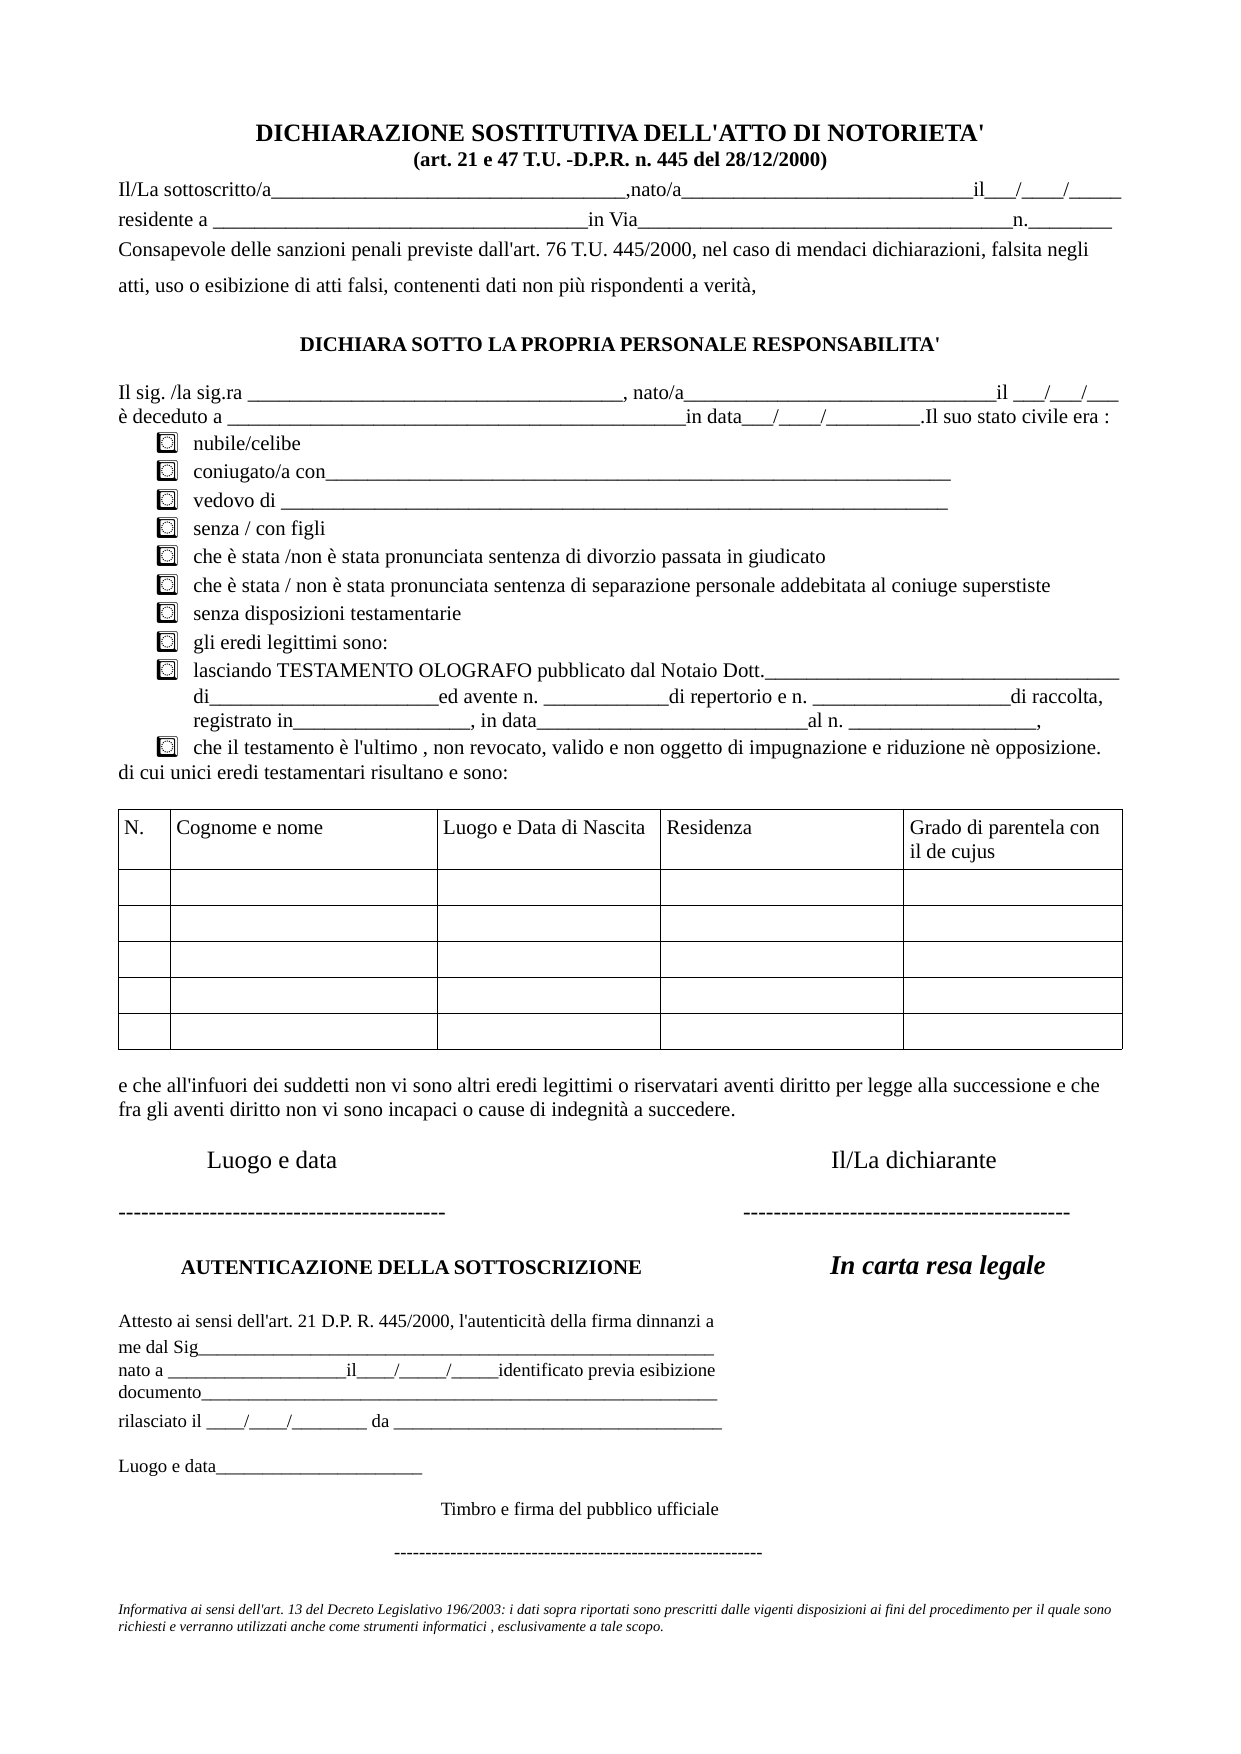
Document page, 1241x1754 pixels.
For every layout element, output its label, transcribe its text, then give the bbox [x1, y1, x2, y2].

table_header N. [119, 810, 170, 868]
table_cell [904, 978, 1122, 1013]
table_cell [171, 978, 437, 1013]
text di cui unici eredi testamentari risultano e sono: [118, 760, 1122, 784]
table_cell [904, 906, 1122, 941]
table_cell [119, 1014, 170, 1049]
text documento_______________________________________________________ [118, 1381, 1122, 1402]
text Consapevole delle sanzioni penali previste dall'art. 76 T.U. 445/2000, nel caso di mendaci dichiarazioni, falsita negli [118, 237, 1122, 261]
text Il sig. /la sig.ra ____________________________________, nato/a______________________________il ___/___/___ [118, 380, 1122, 404]
table_cell [904, 870, 1122, 904]
text Attesto ai sensi dell'art. 21 D.P. R. 445/2000, l'autenticità della firma dinnanzi a [118, 1306, 1122, 1333]
table_header Luogo e Data di Nascita [438, 810, 660, 868]
table_cell [904, 1014, 1122, 1049]
list senza / con figli [156, 513, 1122, 542]
table_cell [119, 978, 170, 1013]
table_cell [661, 942, 903, 977]
text residente a ____________________________________in Via____________________________________n.________ [118, 207, 1122, 231]
list che è stata / non è stata pronunciata sentenza di separazione personale addebitata al coniuge superstiste [156, 570, 1122, 598]
text AUTENTICAZIONE DELLA SOTTOSCRIZIONE In carta resa legale [118, 1249, 1122, 1280]
table_cell [171, 1014, 437, 1049]
table_cell [438, 906, 660, 941]
table_cell [119, 870, 170, 904]
text DICHIARA SOTTO LA PROPRIA PERSONALE RESPONSABILITA' [118, 332, 1122, 356]
text Il/La sottoscritto/a__________________________________,nato/a____________________________il___/____/_____ [118, 177, 1122, 201]
list nubile/celibe [156, 428, 1122, 456]
table_cell [119, 906, 170, 941]
table_cell [661, 1014, 903, 1049]
table_cell [171, 942, 437, 977]
text DICHIARAZIONE SOSTITUTIVA DELL'ATTO DI NOTORIETA' [118, 118, 1122, 147]
table_cell [438, 942, 660, 977]
table_cell [438, 870, 660, 904]
table_cell [171, 906, 437, 941]
text atti, uso o esibizione di atti falsi, contenenti dati non più rispondenti a verità, [118, 273, 1122, 297]
table_cell [438, 978, 660, 1013]
list gli eredi legittimi sono: [156, 627, 1122, 655]
text Luogo e data Il/La dichiarante [118, 1146, 1122, 1174]
text me dal Sig_______________________________________________________ [118, 1333, 1122, 1359]
list coniugato/a con____________________________________________________________ [156, 456, 1122, 485]
table_cell [119, 942, 170, 977]
table_cell [661, 978, 903, 1013]
text Informativa ai sensi dell'art. 13 del Decreto Legislativo 196/2003: i dati sopra riportati sono prescritti dalle vigenti disposizioni ai fini del procedimento per il quale sono richiesti e verranno utilizzati anche come strumenti informatici , esclusivamente a tale scopo. [118, 1601, 1122, 1634]
text nato a ___________________il____/_____/_____identificato previa esibizione [118, 1359, 1122, 1381]
table_cell [661, 870, 903, 904]
list senza disposizioni testamentarie [156, 598, 1122, 627]
table_header Cognome e nome [171, 810, 437, 868]
text rilasciato il ____/____/________ da ___________________________________ [118, 1402, 1122, 1433]
table_cell [171, 870, 437, 904]
list lasciando TESTAMENTO OLOGRAFO pubblicato dal Notaio Dott.__________________________________ di______________________ed avente n. ____________di repertorio e n. ___________________di raccolta, registrato in_________________, in data__________________________al n. __________________, [156, 655, 1122, 732]
text ----------------------------------------------------------- [118, 1541, 1122, 1563]
text Timbro e firma del pubblico ufficiale [118, 1498, 1122, 1519]
table_cell [904, 942, 1122, 977]
table_cell [438, 1014, 660, 1049]
text ------------------------------------------- ------------------------------------------- [118, 1198, 1122, 1225]
list che è stata /non è stata pronunciata sentenza di divorzio passata in giudicato [156, 542, 1122, 570]
text e che all'infuori dei suddetti non vi sono altri eredi legittimi o riservatari aventi diritto per legge alla successione e che fra gli aventi diritto non vi sono incapaci o cause di indegnità a succedere. [118, 1073, 1122, 1121]
table_cell [661, 906, 903, 941]
table_header Residenza [661, 810, 903, 868]
table_header Grado di parentela con il de cujus [904, 810, 1122, 868]
text Luogo e data______________________ [118, 1455, 1122, 1476]
list vedovo di ________________________________________________________________ [156, 485, 1122, 513]
text (art. 21 e 47 T.U. -D.P.R. n. 445 del 28/12/2000) [118, 147, 1122, 171]
text è deceduto a ____________________________________________in data___/____/_________.Il suo stato civile era : [118, 404, 1122, 428]
list che il testamento è l'ultimo , non revocato, valido e non oggetto di impugnazione e riduzione nè opposizione. [156, 732, 1122, 760]
